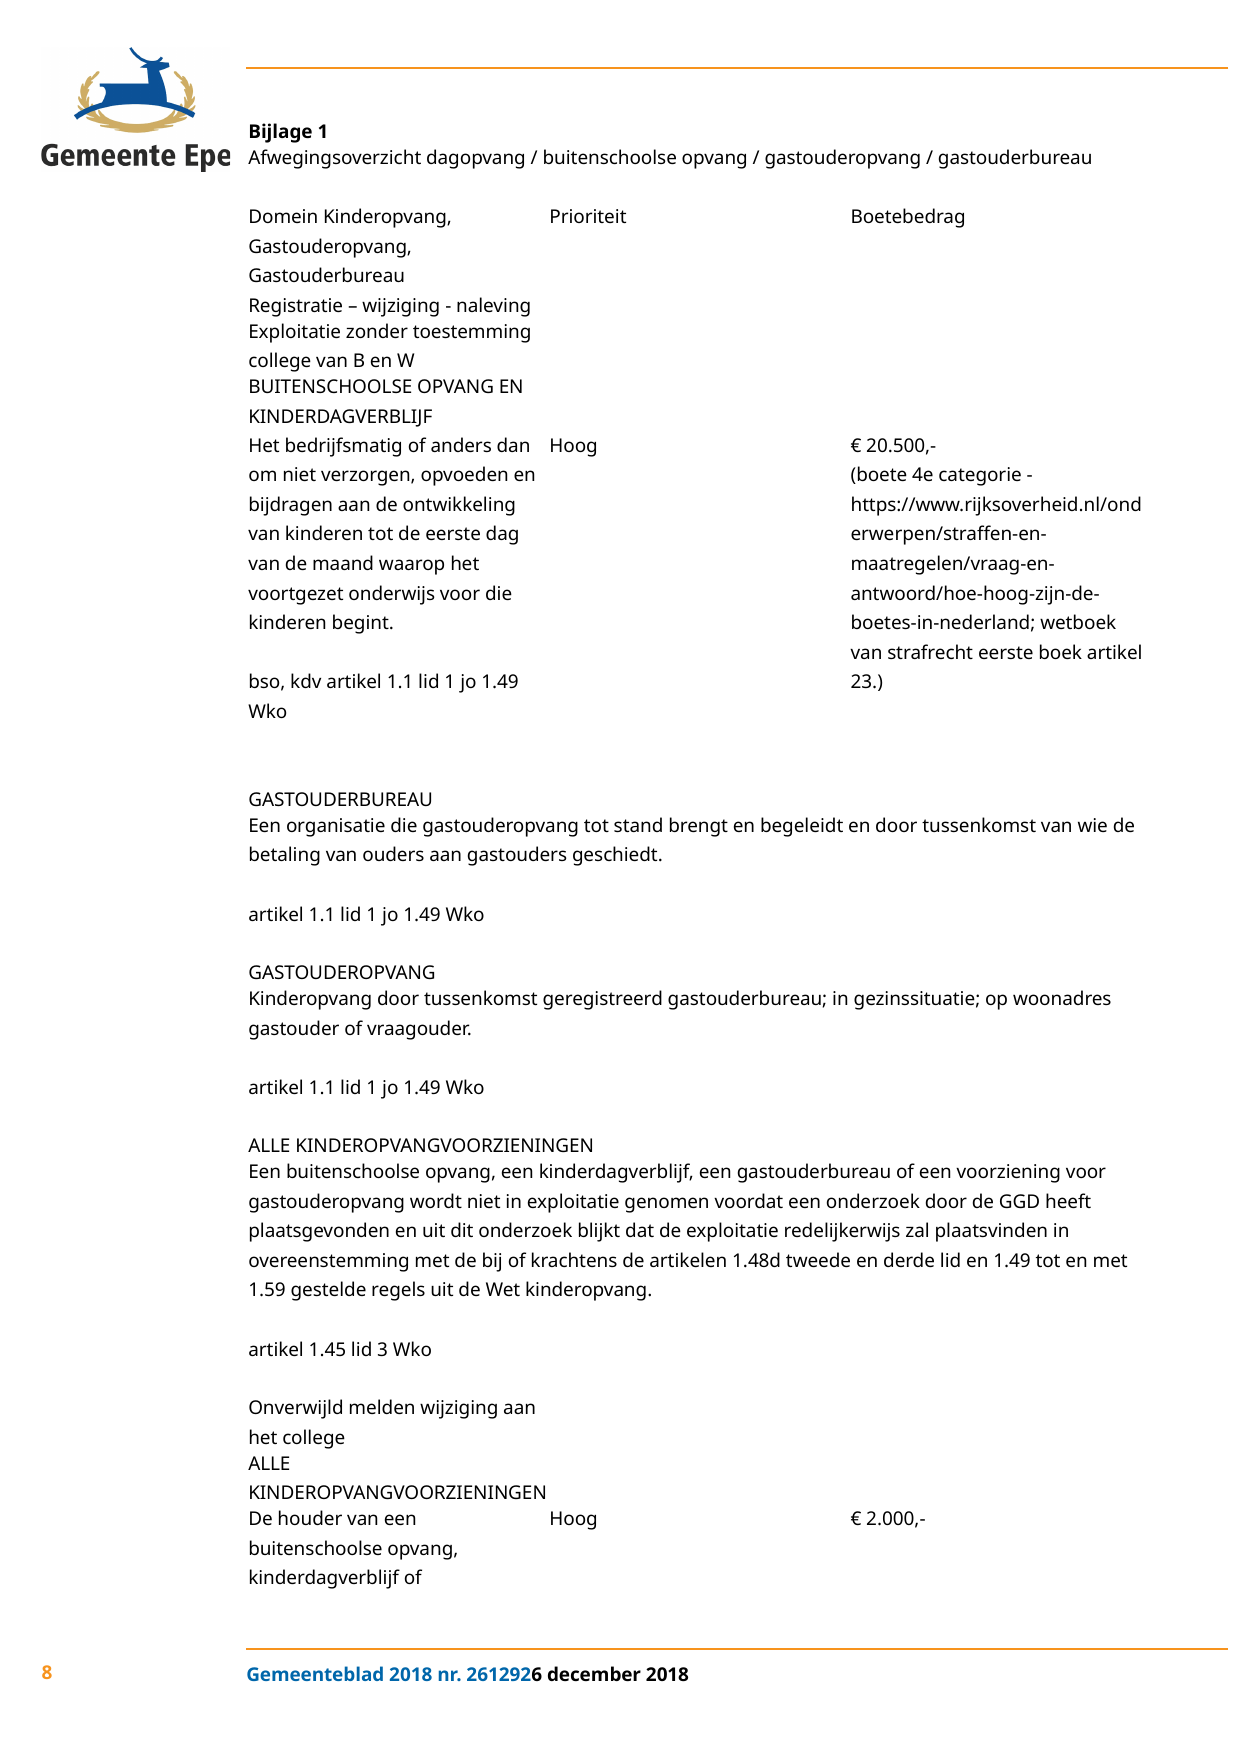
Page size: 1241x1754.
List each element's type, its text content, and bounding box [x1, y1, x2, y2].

table_header Boetebedrag [850, 204, 1152, 318]
table_header Hoog [549, 432, 850, 753]
table_header Domein Kinderopvang, Gastouderopvang, Gastouderbureau Registratie – wijziging - naleving [248, 204, 549, 318]
table_header Prioriteit [549, 204, 850, 318]
text Bijlage 1 [248, 116, 1152, 144]
table_header ALLE KINDEROPVANGVOORZIENINGEN [248, 1133, 1152, 1158]
table_header GASTOUDERBUREAU [248, 786, 1152, 812]
table_cell De houder van een buitenschoolse opvang, kinderdagverblijf of [248, 1505, 549, 1590]
table_header GASTOUDEROPVANG [248, 960, 1152, 985]
text Afwegingsoverzicht dagopvang / buitenschoolse opvang / gastouderopvang / gastouderbureau [248, 144, 1152, 170]
table_cell Een organisatie die gastouderopvang tot stand brengt en begeleidt en door tussenkomst van wie de betaling van ouders aan gastouders geschiedt. artikel 1.1 lid 1 jo 1.49 Wko [248, 812, 1152, 956]
picture [41, 47, 231, 172]
table_header Onverwijld melden wijziging aan het college [248, 1395, 549, 1450]
table_cell Hoog [549, 1505, 850, 1590]
table_cell Een buitenschoolse opvang, een kinderdagverblijf, een gastouderbureau of een voorziening voor gastouderopvang wordt niet in exploitatie genomen voordat een onderzoek door de GGD heeft plaatsgevonden en uit dit onderzoek blijkt dat de exploitatie redelijkerwijs zal plaatsvinden in overeenstemming met de bij of krachtens de artikelen 1.48d tweede en derde lid en 1.49 tot en met 1.59 gestelde regels uit de Wet kinderopvang. artikel 1.45 lid 3 Wko [248, 1158, 1152, 1391]
table_cell ALLE KINDEROPVANGVOORZIENINGEN [248, 1450, 549, 1505]
table_header € 20.500,- (boete 4e categorie - https://www.rijksoverheid.nl/onderwerpen/straffen-en-maatregelen/vraag-en-antwoord/hoe-hoog-zijn-de-boetes-in-nederland; wetboek van strafrecht eerste boek artikel 23.) [850, 432, 1152, 753]
table_header Het bedrijfsmatig of anders dan om niet verzorgen, opvoeden en bijdragen aan de ontwikkeling van kinderen tot de eerste dag van de maand waarop het voortgezet onderwijs voor die kinderen begint. bso, kdv artikel 1.1 lid 1 jo 1.49 Wko [248, 432, 549, 753]
table_cell Kinderopvang door tussenkomst geregistreerd gastouderbureau; in gezinssituatie; op woonadres gastouder of vraagouder. artikel 1.1 lid 1 jo 1.49 Wko [248, 985, 1152, 1129]
table_cell BUITENSCHOOLSE OPVANG EN KINDERDAGVERBLIJF [248, 373, 549, 428]
table_cell Exploitatie zonder toestemming college van B en W [248, 318, 549, 373]
table_cell € 2.000,- [850, 1505, 1152, 1590]
